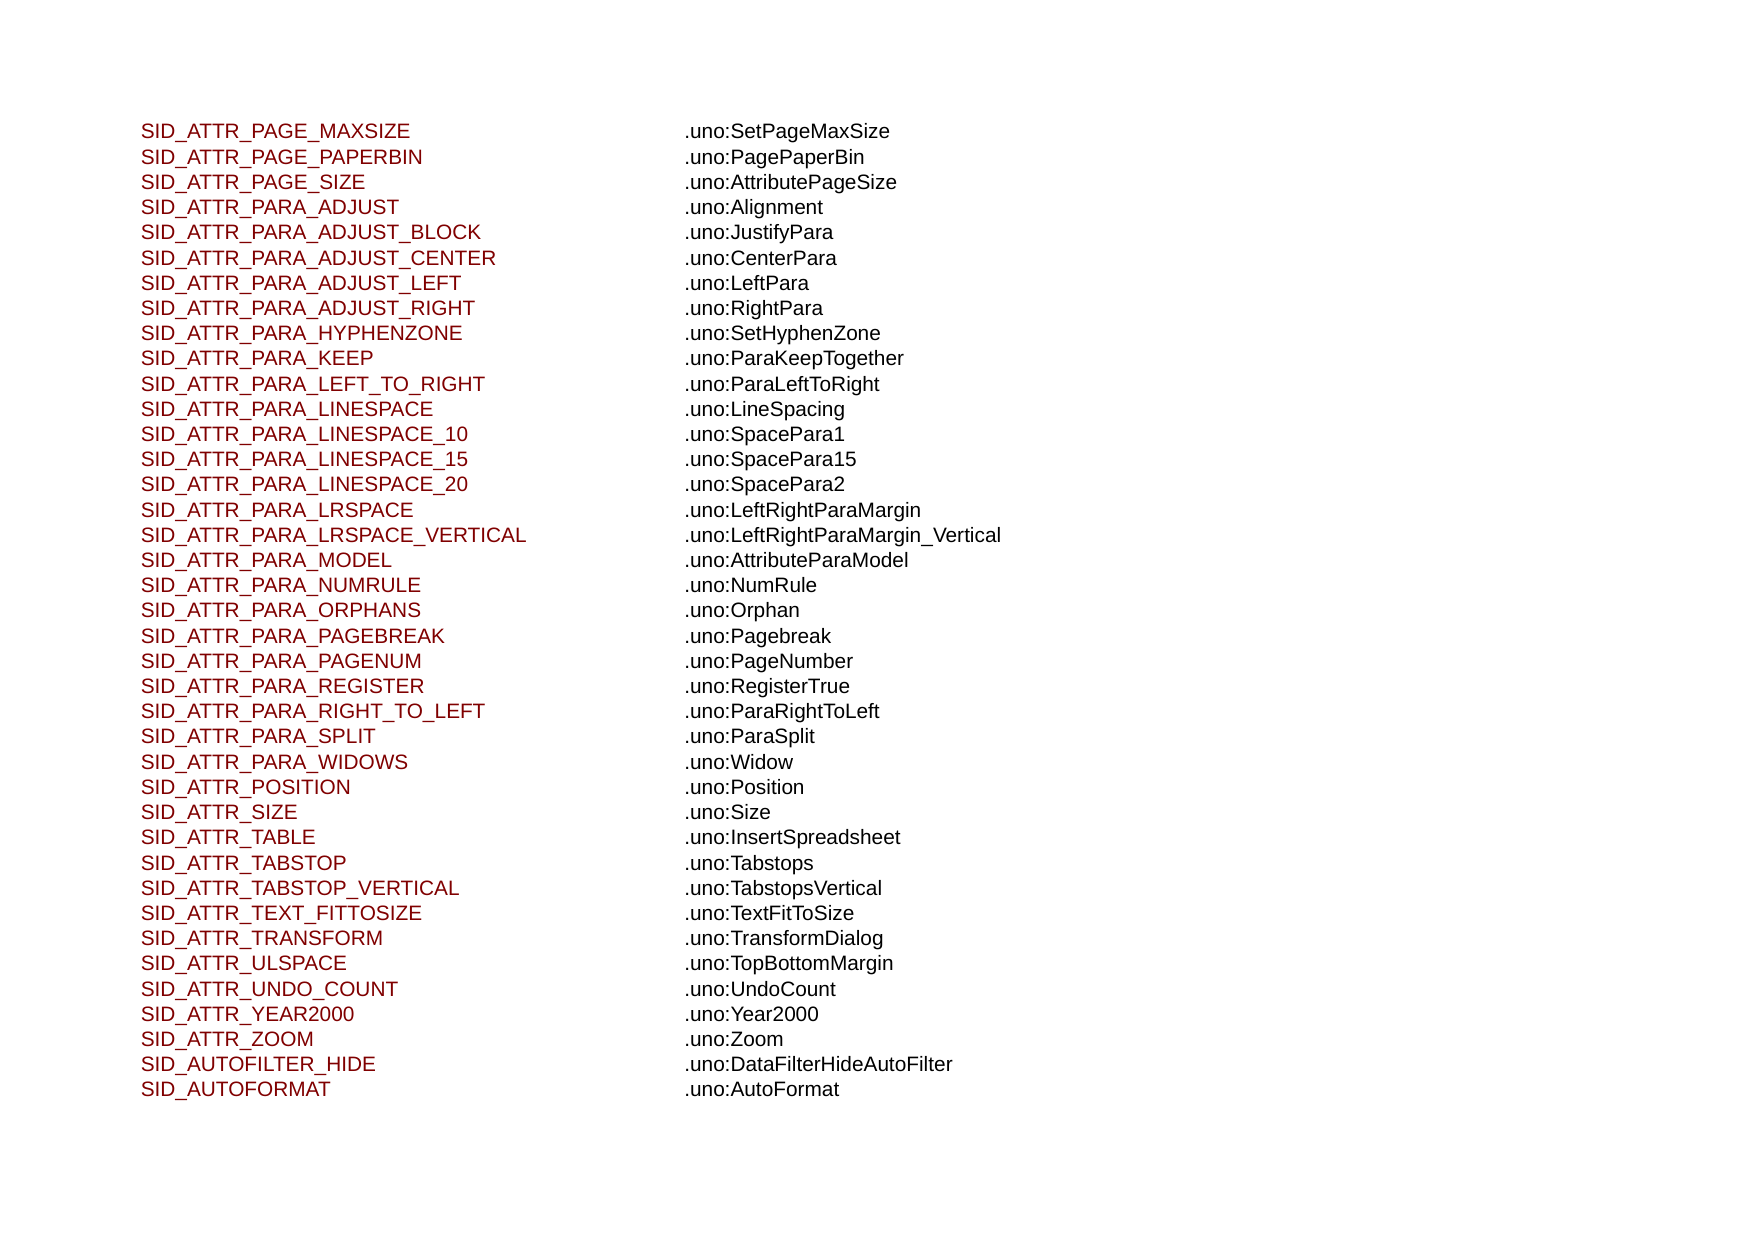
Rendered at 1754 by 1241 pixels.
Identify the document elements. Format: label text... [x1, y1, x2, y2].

table_cell [1084, 824, 1616, 849]
table_cell SID_ATTR_PAGE_PAPERBIN [138, 143, 681, 168]
table_cell [1084, 925, 1616, 950]
table_cell SID_ATTR_PARA_RIGHT_TO_LEFT [138, 698, 681, 723]
table_cell SID_ATTR_PARA_LINESPACE_20 [138, 471, 681, 496]
table_cell SID_ATTR_PARA_REGISTER [138, 673, 681, 698]
table_cell SID_ATTR_PARA_KEEP [138, 345, 681, 370]
table_cell SID_ATTR_PARA_MODEL [138, 547, 681, 572]
table_cell SID_ATTR_PARA_PAGENUM [138, 648, 681, 673]
table_cell [1084, 1076, 1616, 1101]
table_cell [1084, 244, 1616, 269]
table_cell [1084, 1000, 1616, 1026]
table_cell SID_ATTR_PARA_LRSPACE [138, 496, 681, 521]
table_cell SID_ATTR_PARA_ADJUST_RIGHT [138, 295, 681, 320]
table_cell SID_ATTR_SIZE [138, 799, 681, 824]
table_cell .uno:UndoCount [681, 975, 1084, 1000]
table_cell SID_ATTR_TRANSFORM [138, 925, 681, 950]
table_cell SID_ATTR_PARA_LINESPACE [138, 395, 681, 421]
table_cell [1084, 219, 1616, 244]
table_cell [1084, 774, 1616, 799]
table_cell .uno:Alignment [681, 194, 1084, 219]
table_cell SID_ATTR_TABLE [138, 824, 681, 849]
table_cell .uno:JustifyPara [681, 219, 1084, 244]
table_cell SID_ATTR_PARA_LINESPACE_15 [138, 446, 681, 471]
table_cell .uno:TextFitToSize [681, 900, 1084, 925]
table_cell .uno:LineSpacing [681, 395, 1084, 421]
table_cell [1084, 521, 1616, 547]
table_cell .uno:PagePaperBin [681, 143, 1084, 168]
table_cell SID_ATTR_PARA_WIDOWS [138, 748, 681, 773]
table_cell SID_ATTR_PARA_NUMRULE [138, 572, 681, 597]
table_cell .uno:SetPageMaxSize [681, 118, 1084, 143]
table_cell .uno:ParaLeftToRight [681, 370, 1084, 395]
table_cell [1084, 849, 1616, 874]
table_cell [1084, 370, 1616, 395]
table_cell .uno:ParaKeepTogether [681, 345, 1084, 370]
table_cell .uno:LeftRightParaMargin_Vertical [681, 521, 1084, 547]
table_cell SID_ATTR_PARA_LRSPACE_VERTICAL [138, 521, 681, 547]
table_cell [1084, 799, 1616, 824]
table_cell [1084, 950, 1616, 975]
table_cell SID_ATTR_ULSPACE [138, 950, 681, 975]
table_cell SID_ATTR_PARA_ADJUST_LEFT [138, 269, 681, 294]
table_cell [1084, 421, 1616, 446]
table_cell SID_ATTR_PARA_LINESPACE_10 [138, 421, 681, 446]
table_cell [1084, 194, 1616, 219]
table_cell .uno:SetHyphenZone [681, 320, 1084, 345]
table_cell .uno:AttributePageSize [681, 169, 1084, 194]
table_cell [1084, 496, 1616, 521]
table_cell .uno:TabstopsVertical [681, 874, 1084, 899]
table_cell [1084, 320, 1616, 345]
table_cell [1084, 723, 1616, 748]
table_cell .uno:ParaSplit [681, 723, 1084, 748]
table_cell SID_ATTR_PARA_LEFT_TO_RIGHT [138, 370, 681, 395]
table_cell .uno:DataFilterHideAutoFilter [681, 1051, 1084, 1076]
table_cell .uno:Position [681, 774, 1084, 799]
table_cell SID_ATTR_PARA_ADJUST_CENTER [138, 244, 681, 269]
table_cell [1084, 874, 1616, 899]
table_cell .uno:Zoom [681, 1026, 1084, 1051]
table_cell .uno:Pagebreak [681, 622, 1084, 647]
table_cell [1084, 975, 1616, 1000]
table_cell SID_ATTR_ZOOM [138, 1026, 681, 1051]
table_cell [1084, 471, 1616, 496]
table_cell .uno:NumRule [681, 572, 1084, 597]
table_cell .uno:SpacePara15 [681, 446, 1084, 471]
table_cell [1084, 295, 1616, 320]
table_cell .uno:TransformDialog [681, 925, 1084, 950]
table_cell SID_ATTR_PARA_ADJUST [138, 194, 681, 219]
table_cell [1084, 345, 1616, 370]
table_cell SID_ATTR_PAGE_MAXSIZE [138, 118, 681, 143]
table_cell .uno:Year2000 [681, 1000, 1084, 1026]
table_cell [1084, 395, 1616, 421]
table_cell SID_AUTOFILTER_HIDE [138, 1051, 681, 1076]
table_cell SID_ATTR_PARA_PAGEBREAK [138, 622, 681, 647]
table_cell .uno:CenterPara [681, 244, 1084, 269]
table_cell .uno:TopBottomMargin [681, 950, 1084, 975]
table_cell .uno:ParaRightToLeft [681, 698, 1084, 723]
table_cell .uno:SpacePara2 [681, 471, 1084, 496]
table_cell [1084, 169, 1616, 194]
table_cell .uno:Orphan [681, 597, 1084, 622]
table_cell .uno:InsertSpreadsheet [681, 824, 1084, 849]
table_cell [1084, 748, 1616, 773]
table_cell [1084, 572, 1616, 597]
table_cell .uno:AutoFormat [681, 1076, 1084, 1101]
table_cell [1084, 1026, 1616, 1051]
table_cell SID_ATTR_PARA_HYPHENZONE [138, 320, 681, 345]
table_cell [1084, 673, 1616, 698]
table_cell [1084, 547, 1616, 572]
table_cell SID_ATTR_POSITION [138, 774, 681, 799]
table_cell .uno:RegisterTrue [681, 673, 1084, 698]
table_cell SID_ATTR_UNDO_COUNT [138, 975, 681, 1000]
table_cell SID_ATTR_PARA_ORPHANS [138, 597, 681, 622]
table_cell [1084, 698, 1616, 723]
table_cell [1084, 597, 1616, 622]
table_cell [1084, 118, 1616, 143]
table_cell [1084, 1051, 1616, 1076]
table_cell .uno:LeftPara [681, 269, 1084, 294]
table_cell SID_ATTR_YEAR2000 [138, 1000, 681, 1026]
table_cell [1084, 622, 1616, 647]
table_cell .uno:Widow [681, 748, 1084, 773]
table_cell SID_ATTR_PAGE_SIZE [138, 169, 681, 194]
table_cell .uno:LeftRightParaMargin [681, 496, 1084, 521]
table_cell .uno:AttributeParaModel [681, 547, 1084, 572]
table_cell SID_ATTR_TEXT_FITTOSIZE [138, 900, 681, 925]
table_cell [1084, 269, 1616, 294]
table_cell SID_ATTR_PARA_ADJUST_BLOCK [138, 219, 681, 244]
table_cell [1084, 143, 1616, 168]
table_cell [1084, 446, 1616, 471]
table_cell .uno:SpacePara1 [681, 421, 1084, 446]
table_cell .uno:Tabstops [681, 849, 1084, 874]
table_cell SID_ATTR_PARA_SPLIT [138, 723, 681, 748]
table_cell .uno:RightPara [681, 295, 1084, 320]
table_cell .uno:PageNumber [681, 648, 1084, 673]
table_cell SID_ATTR_TABSTOP [138, 849, 681, 874]
table_cell SID_ATTR_TABSTOP_VERTICAL [138, 874, 681, 899]
table_cell SID_AUTOFORMAT [138, 1076, 681, 1101]
table_cell [1084, 900, 1616, 925]
table_cell [1084, 648, 1616, 673]
table_cell .uno:Size [681, 799, 1084, 824]
